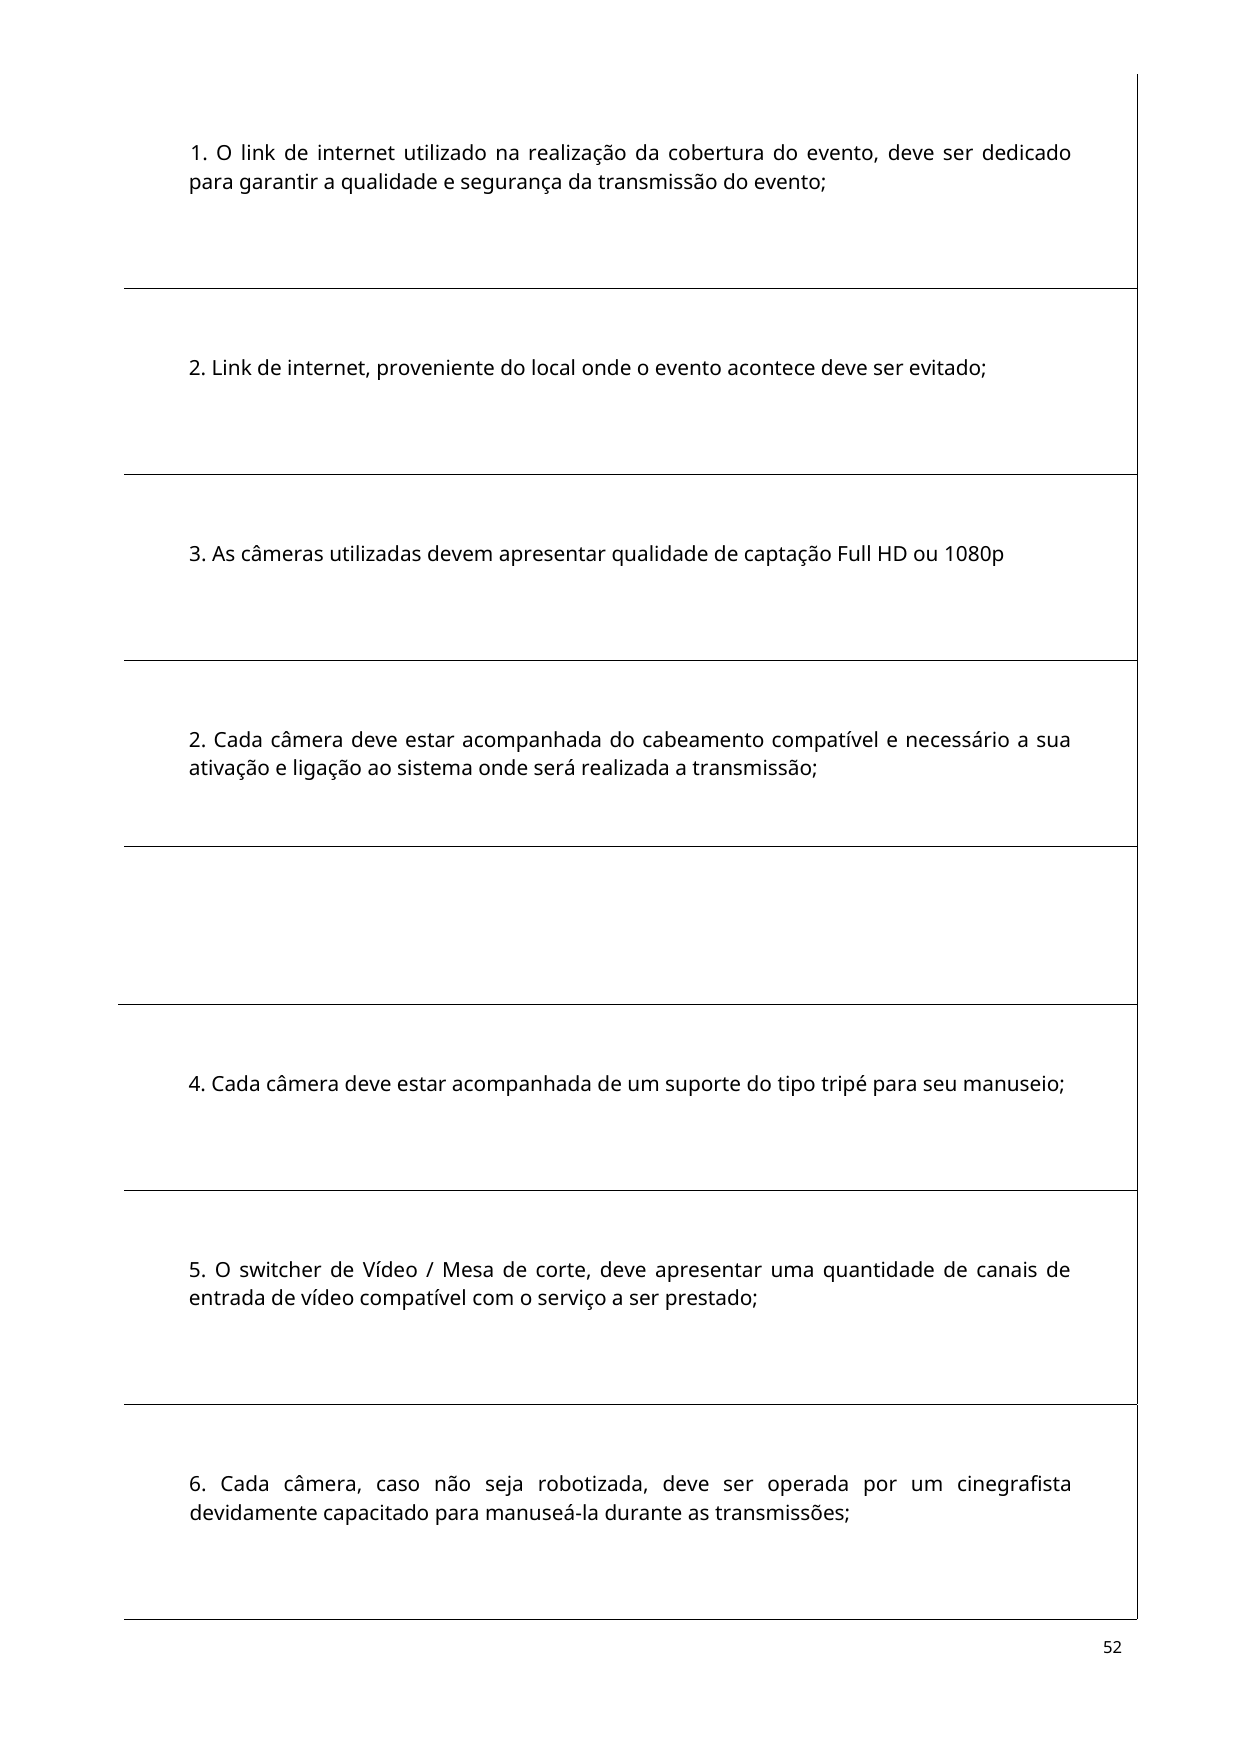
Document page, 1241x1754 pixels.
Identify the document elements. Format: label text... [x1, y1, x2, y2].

text 2. Cada câmera deve estar acompanhada do cabeamento compatível e necessário a sua ativação e ligação ao sistema onde será realizada a transmissão; [124, 660, 1137, 846]
text 5. O switcher de Vídeo / Mesa de corte, deve apresentar uma quantidade de canais de entrada de vídeo compatível com o serviço a ser prestado; [124, 1190, 1137, 1312]
text 4. Cada câmera deve estar acompanhada de um suporte do tipo tripé para seu manuseio; [124, 1004, 1137, 1097]
text 2. Link de internet, proveniente do local onde o evento acontece deve ser evitado; [124, 288, 1137, 381]
text 6. Cada câmera, caso não seja robotizada, deve ser operada por um cinegrafista devidamente capacitado para manuseá-la durante as transmissões; [124, 1404, 1137, 1526]
text 1. O link de internet utilizado na realização da cobertura do evento, deve ser dedicado para garantir a qualidade e segurança da transmissão do evento; [124, 74, 1137, 195]
text 3. As câmeras utilizadas devem apresentar qualidade de captação Full HD ou 1080p [124, 474, 1137, 567]
